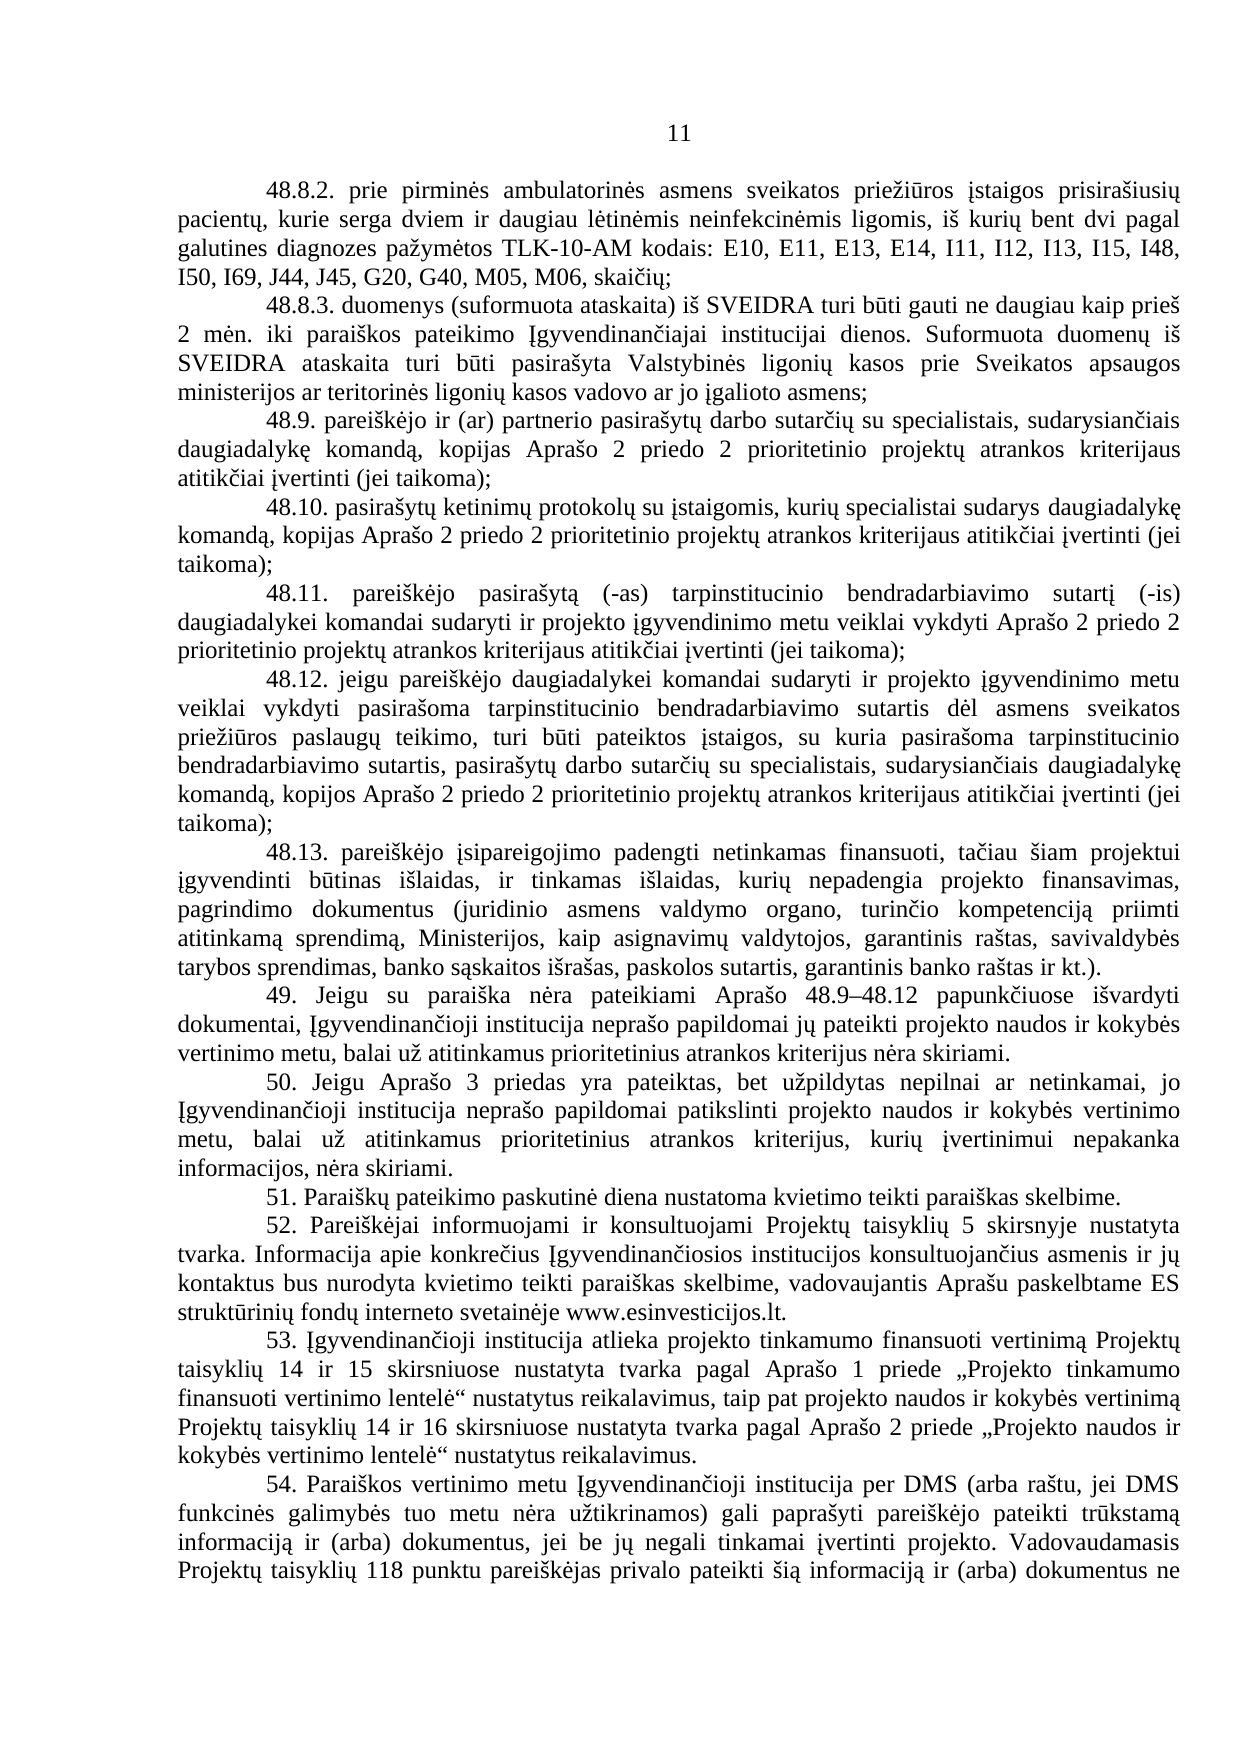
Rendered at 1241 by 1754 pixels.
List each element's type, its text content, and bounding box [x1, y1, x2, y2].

text 50. Jeigu Aprašo 3 priedas yra pateiktas, bet užpildytas nepilnai ar netinkamai, jo Įgyvendinančioji institucija neprašo papildomai patikslinti projekto naudos ir kokybės vertinimo metu, balai už atitinkamus prioritetinius atrankos kriterijus, kurių įvertinimui nepakanka informacijos, nėra skiriami. [177, 1067, 1181, 1182]
text 53. Įgyvendinančioji institucija atlieka projekto tinkamumo finansuoti vertinimą Projektų taisyklių 14 ir 15 skirsniuose nustatyta tvarka pagal Aprašo 1 priede „Projekto tinkamumo finansuoti vertinimo lentelė“ nustatytus reikalavimus, taip pat projekto naudos ir kokybės vertinimą Projektų taisyklių 14 ir 16 skirsniuose nustatyta tvarka pagal Aprašo 2 priede „Projekto naudos ir kokybės vertinimo lentelė“ nustatytus reikalavimus. [177, 1326, 1181, 1469]
text 48.12. jeigu pareiškėjo daugiadalykei komandai sudaryti ir projekto įgyvendinimo metu veiklai vykdyti pasirašoma tarpinstitucinio bendradarbiavimo sutartis dėl asmens sveikatos priežiūros paslaugų teikimo, turi būti pateiktos įstaigos, su kuria pasirašoma tarpinstitucinio bendradarbiavimo sutartis, pasirašytų darbo sutarčių su specialistais, sudarysiančiais daugiadalykę komandą, kopijos Aprašo 2 priedo 2 prioritetinio projektų atrankos kriterijaus atitikčiai įvertinti (jei taikoma); [177, 664, 1181, 837]
text 48.9. pareiškėjo ir (ar) partnerio pasirašytų darbo sutarčių su specialistais, sudarysiančiais daugiadalykę komandą, kopijas Aprašo 2 priedo 2 prioritetinio projektų atrankos kriterijaus atitikčiai įvertinti (jei taikoma); [177, 406, 1181, 492]
text 49. Jeigu su paraiška nėra pateikiami Aprašo 48.9–48.12 papunkčiuose išvardyti dokumentai, Įgyvendinančioji institucija neprašo papildomai jų pateikti projekto naudos ir kokybės vertinimo metu, balai už atitinkamus prioritetinius atrankos kriterijus nėra skiriami. [177, 981, 1181, 1067]
text 54. Paraiškos vertinimo metu Įgyvendinančioji institucija per DMS (arba raštu, jei DMS funkcinės galimybės tuo metu nėra užtikrinamos) gali paprašyti pareiškėjo pateikti trūkstamą informaciją ir (arba) dokumentus, jei be jų negali tinkamai įvertinti projekto. Vadovaudamasis Projektų taisyklių 118 punktu pareiškėjas privalo pateikti šią informaciją ir (arba) dokumentus ne [177, 1469, 1181, 1584]
text 51. Paraiškų pateikimo paskutinė diena nustatoma kvietimo teikti paraiškas skelbime. [177, 1182, 1181, 1211]
text 48.10. pasirašytų ketinimų protokolų su įstaigomis, kurių specialistai sudarys daugiadalykę komandą, kopijas Aprašo 2 priedo 2 prioritetinio projektų atrankos kriterijaus atitikčiai įvertinti (jei taikoma); [177, 492, 1181, 578]
text 48.8.2. prie pirminės ambulatorinės asmens sveikatos priežiūros įstaigos prisirašiusių pacientų, kurie serga dviem ir daugiau lėtinėmis neinfekcinėmis ligomis, iš kurių bent dvi pagal galutines diagnozes pažymėtos TLK-10-AM kodais: E10, E11, E13, E14, I11, I12, I13, I15, I48, I50, I69, J44, J45, G20, G40, M05, M06, skaičių; [177, 176, 1181, 291]
text 48.11. pareiškėjo pasirašytą (-as) tarpinstitucinio bendradarbiavimo sutartį (-is) daugiadalykei komandai sudaryti ir projekto įgyvendinimo metu veiklai vykdyti Aprašo 2 priedo 2 prioritetinio projektų atrankos kriterijaus atitikčiai įvertinti (jei taikoma); [177, 578, 1181, 664]
text 52. Pareiškėjai informuojami ir konsultuojami Projektų taisyklių 5 skirsnyje nustatyta tvarka. Informacija apie konkrečius Įgyvendinančiosios institucijos konsultuojančius asmenis ir jų kontaktus bus nurodyta kvietimo teikti paraiškas skelbime, vadovaujantis Aprašu paskelbtame ES struktūrinių fondų interneto svetainėje www.esinvesticijos.lt. [177, 1211, 1181, 1326]
text 48.13. pareiškėjo įsipareigojimo padengti netinkamas finansuoti, tačiau šiam projektui įgyvendinti būtinas išlaidas, ir tinkamas išlaidas, kurių nepadengia projekto finansavimas, pagrindimo dokumentus (juridinio asmens valdymo organo, turinčio kompetenciją priimti atitinkamą sprendimą, Ministerijos, kaip asignavimų valdytojos, garantinis raštas, savivaldybės tarybos sprendimas, banko sąskaitos išrašas, paskolos sutartis, garantinis banko raštas ir kt.). [177, 837, 1181, 981]
text 48.8.3. duomenys (suformuota ataskaita) iš SVEIDRA turi būti gauti ne daugiau kaip prieš 2 mėn. iki paraiškos pateikimo Įgyvendinančiajai institucijai dienos. Suformuota duomenų iš SVEIDRA ataskaita turi būti pasirašyta Valstybinės ligonių kasos prie Sveikatos apsaugos ministerijos ar teritorinės ligonių kasos vadovo ar jo įgalioto asmens; [177, 291, 1181, 406]
